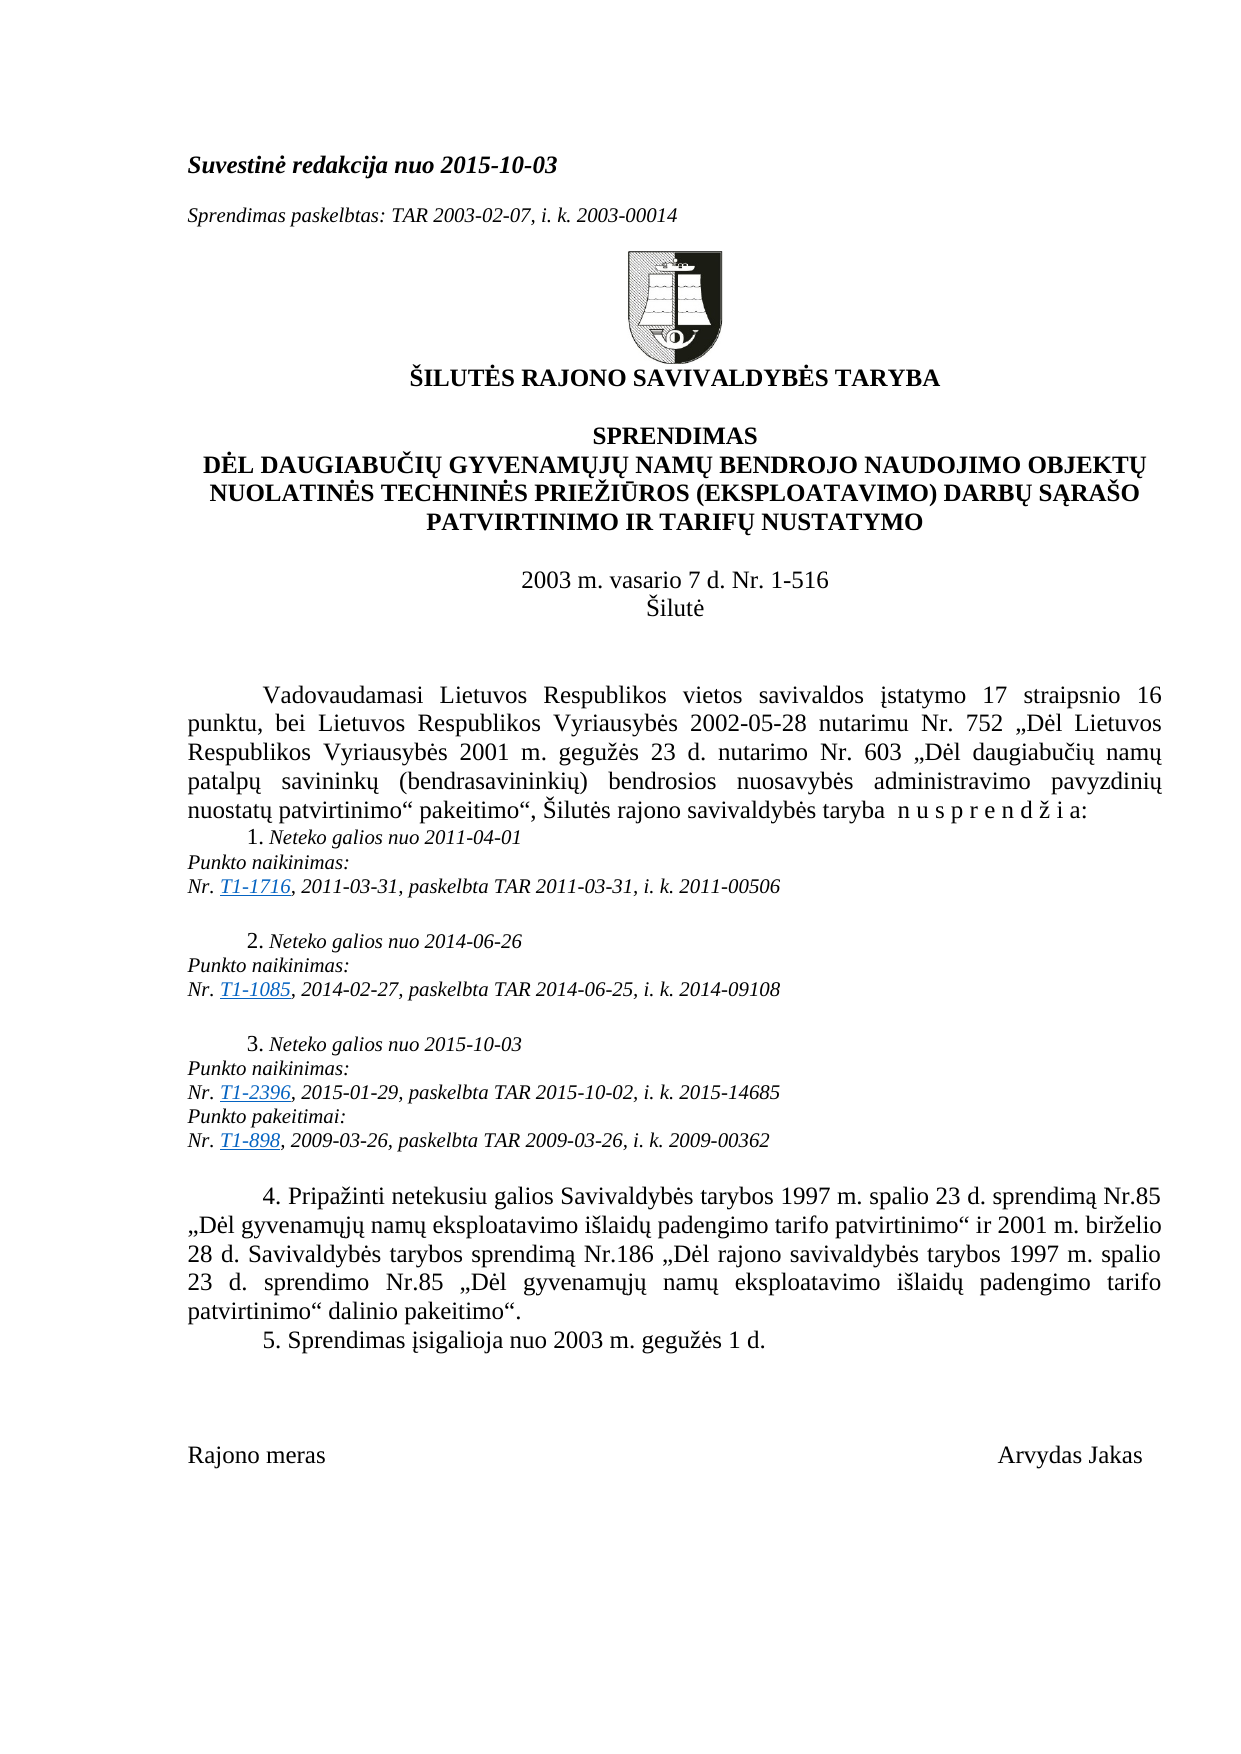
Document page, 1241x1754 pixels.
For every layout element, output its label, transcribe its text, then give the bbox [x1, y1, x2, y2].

text Punkto naikinimas: [187, 953, 1162, 977]
text DĖL DAUGIABUČIŲ GYVENAMŲJŲ NAMŲ BENDROJO NAUDOJIMO OBJEKTŲ NUOLATINĖS TECHNINĖS PRIEŽIŪROS (EKSPLOATAVIMO) DARBŲ SĄRAŠO PATVIRTINIMO IR TARIFŲ NUSTATYMO [187, 450, 1162, 536]
text Punkto pakeitimai: [187, 1104, 1162, 1128]
text Rajono meras Arvydas Jakas [187, 1440, 1162, 1469]
text 1. Neteko galios nuo 2011-04-01 [187, 823, 1162, 850]
text Nr. T1-898, 2009-03-26, paskelbta TAR 2009-03-26, i. k. 2009-00362 [187, 1128, 1162, 1152]
text 4. Pripažinti netekusiu galios Savivaldybės tarybos 1997 m. spalio 23 d. sprendimą Nr.85 „Dėl gyvenamųjų namų eksploatavimo išlaidų padengimo tarifo patvirtinimo“ ir 2001 m. birželio 28 d. Savivaldybės tarybos sprendimą Nr.186 „Dėl rajono savivaldybės tarybos 1997 m. spalio 23 d. sprendimo Nr.85 „Dėl gyvenamųjų namų eksploatavimo išlaidų padengimo tarifo patvirtinimo“ dalinio pakeitimo“. [187, 1181, 1162, 1325]
text Nr. T1-1716, 2011-03-31, paskelbta TAR 2011-03-31, i. k. 2011-00506 [187, 874, 1162, 898]
text 2003 m. vasario 7 d. Nr. 1-516 [187, 565, 1162, 593]
text Šilutė [187, 593, 1162, 622]
text ŠILUTĖS RAJONO SAVIVALDYBĖS TARYBA [187, 363, 1162, 392]
text Sprendimas paskelbtas: TAR 2003-02-07, i. k. 2003-00014 [187, 203, 1162, 227]
text Nr. T1-1085, 2014-02-27, paskelbta TAR 2014-06-25, i. k. 2014-09108 [187, 977, 1162, 1001]
text Suvestinė redakcija nuo 2015-10-03 [187, 150, 1162, 179]
text Nr. T1-2396, 2015-01-29, paskelbta TAR 2015-10-02, i. k. 2015-14685 [187, 1080, 1162, 1104]
text Vadovaudamasi Lietuvos Respublikos vietos savivaldos įstatymo 17 straipsnio 16 punktu, bei Lietuvos Respublikos Vyriausybės 2002-05-28 nutarimu Nr. 752 „Dėl Lietuvos Respublikos Vyriausybės 2001 m. gegužės 23 d. nutarimo Nr. 603 „Dėl daugiabučių namų patalpų savininkų (bendrasavininkių) bendrosios nuosavybės administravimo pavyzdinių nuostatų patvirtinimo“ pakeitimo“, Šilutės rajono savivaldybės taryba n u s p r e n d ž i a: [187, 680, 1162, 823]
text SPRENDIMAS [187, 421, 1162, 450]
text Punkto naikinimas: [187, 850, 1162, 874]
text 5. Sprendimas įsigalioja nuo 2003 m. gegužės 1 d. [187, 1325, 1162, 1354]
text 2. Neteko galios nuo 2014-06-26 [187, 927, 1162, 953]
text 3. Neteko galios nuo 2015-10-03 [187, 1030, 1162, 1056]
text Punkto naikinimas: [187, 1056, 1162, 1080]
